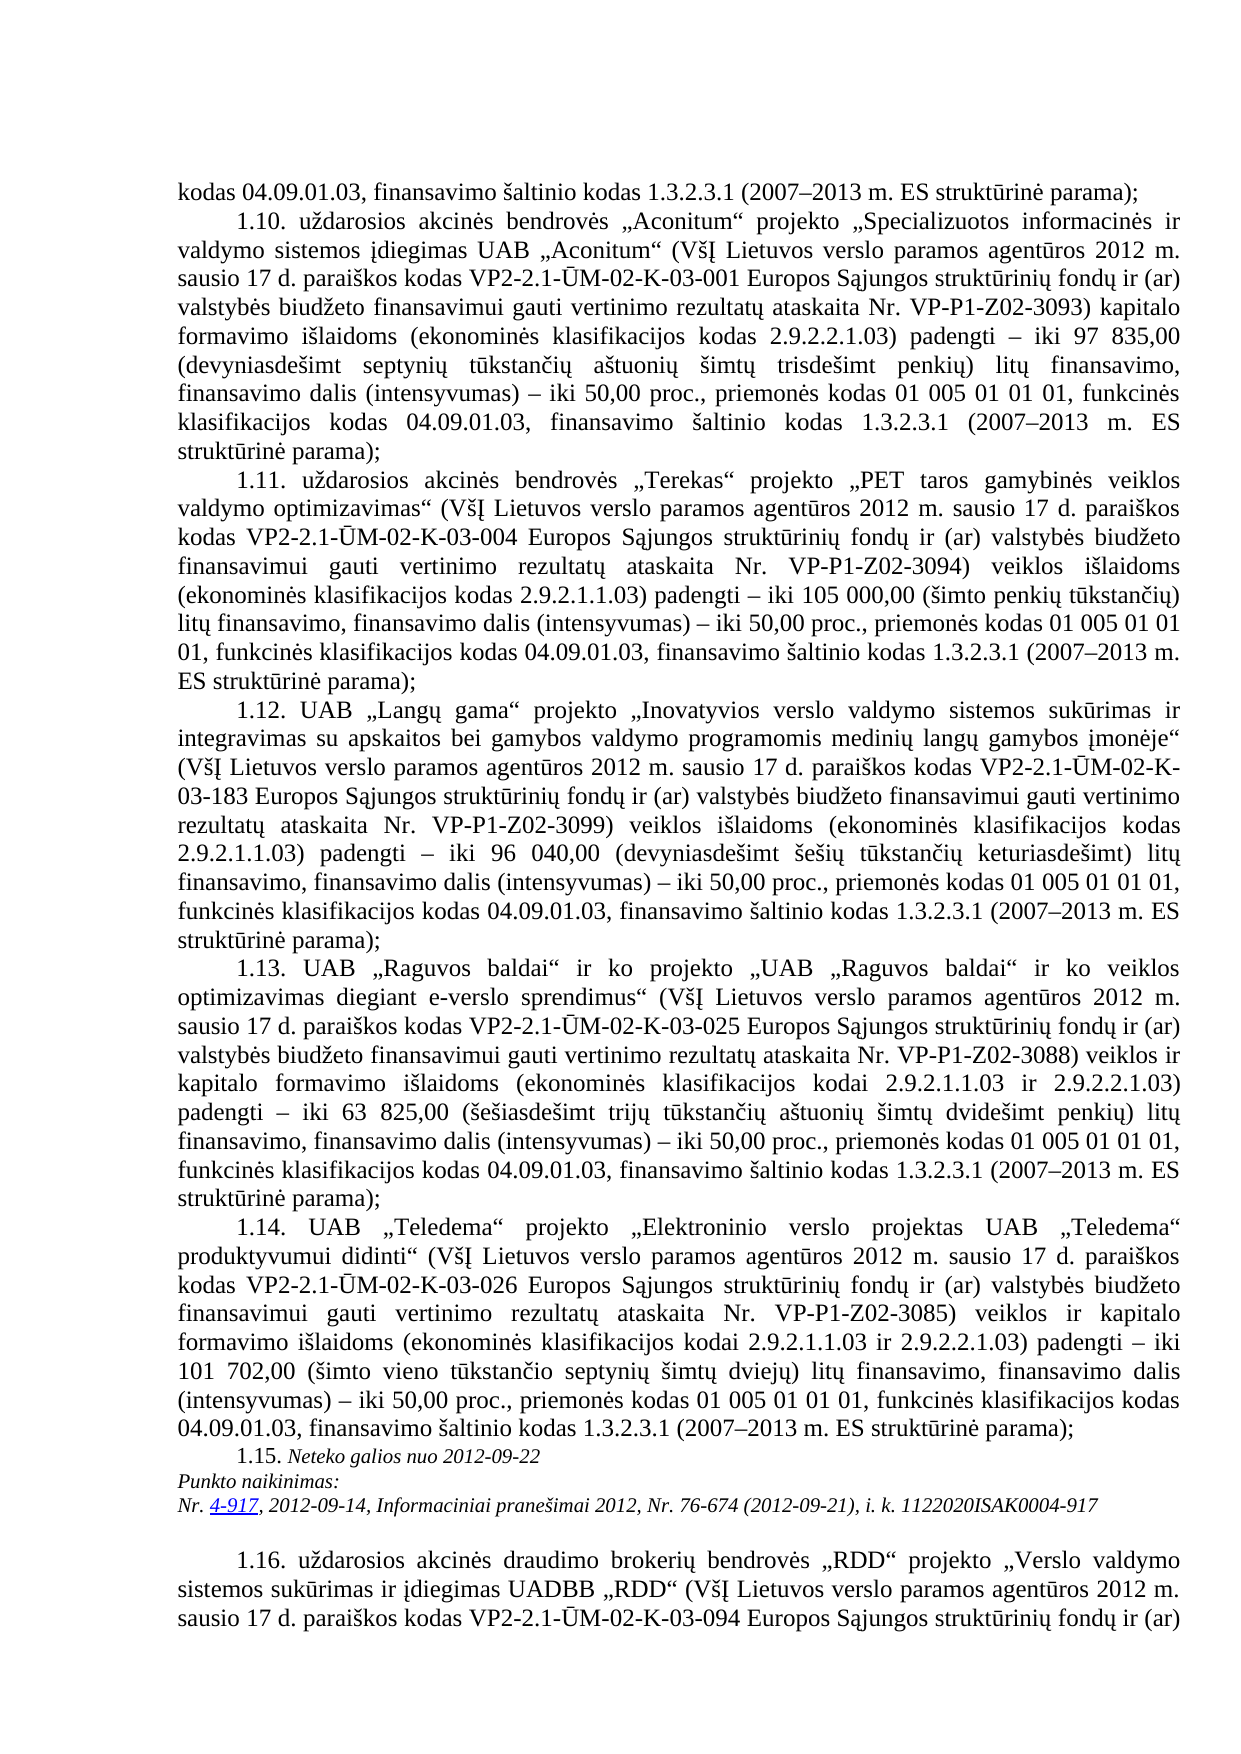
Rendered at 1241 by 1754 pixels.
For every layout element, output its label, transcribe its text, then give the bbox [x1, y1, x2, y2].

text kodas 04.09.01.03, finansavimo šaltinio kodas 1.3.2.3.1 (2007–2013 m. ES struktūrinė parama); [177, 177, 1181, 206]
text 1.16. uždarosios akcinės draudimo brokerių bendrovės „RDD“ projekto „Verslo valdymo sistemos sukūrimas ir įdiegimas UADBB „RDD“ (VšĮ Lietuvos verslo paramos agentūros 2012 m. sausio 17 d. paraiškos kodas VP2-2.1-ŪM-02-K-03-094 Europos Sąjungos struktūrinių fondų ir (ar) [177, 1545, 1181, 1632]
text Punkto naikinimas: [177, 1468, 1181, 1493]
text 1.10. uždarosios akcinės bendrovės „Aconitum“ projekto „Specializuotos informacinės ir valdymo sistemos įdiegimas UAB „Aconitum“ (VšĮ Lietuvos verslo paramos agentūros 2012 m. sausio 17 d. paraiškos kodas VP2-2.1-ŪM-02-K-03-001 Europos Sąjungos struktūrinių fondų ir (ar) valstybės biudžeto finansavimui gauti vertinimo rezultatų ataskaita Nr. VP-P1-Z02-3093) kapitalo formavimo išlaidoms (ekonominės klasifikacijos kodas 2.9.2.2.1.03) padengti – iki 97 835,00 (devyniasdešimt septynių tūkstančių aštuonių šimtų trisdešimt penkių) litų finansavimo, finansavimo dalis (intensyvumas) – iki 50,00 proc., priemonės kodas 01 005 01 01 01, funkcinės klasifikacijos kodas 04.09.01.03, finansavimo šaltinio kodas 1.3.2.3.1 (2007–2013 m. ES struktūrinė parama); [177, 206, 1181, 465]
text Nr. 4-917, 2012-09-14, Informaciniai pranešimai 2012, Nr. 76-674 (2012-09-21), i. k. 1122020ISAK0004-917 [177, 1493, 1181, 1517]
text 1.14. UAB „Teledema“ projekto „Elektroninio verslo projektas UAB „Teledema“ produktyvumui didinti“ (VšĮ Lietuvos verslo paramos agentūros 2012 m. sausio 17 d. paraiškos kodas VP2-2.1-ŪM-02-K-03-026 Europos Sąjungos struktūrinių fondų ir (ar) valstybės biudžeto finansavimui gauti vertinimo rezultatų ataskaita Nr. VP-P1-Z02-3085) veiklos ir kapitalo formavimo išlaidoms (ekonominės klasifikacijos kodai 2.9.2.1.1.03 ir 2.9.2.2.1.03) padengti – iki 101 702,00 (šimto vieno tūkstančio septynių šimtų dviejų) litų finansavimo, finansavimo dalis (intensyvumas) – iki 50,00 proc., priemonės kodas 01 005 01 01 01, funkcinės klasifikacijos kodas 04.09.01.03, finansavimo šaltinio kodas 1.3.2.3.1 (2007–2013 m. ES struktūrinė parama); [177, 1212, 1181, 1442]
text 1.13. UAB „Raguvos baldai“ ir ko projekto „UAB „Raguvos baldai“ ir ko veiklos optimizavimas diegiant e-verslo sprendimus“ (VšĮ Lietuvos verslo paramos agentūros 2012 m. sausio 17 d. paraiškos kodas VP2-2.1-ŪM-02-K-03-025 Europos Sąjungos struktūrinių fondų ir (ar) valstybės biudžeto finansavimui gauti vertinimo rezultatų ataskaita Nr. VP-P1-Z02-3088) veiklos ir kapitalo formavimo išlaidoms (ekonominės klasifikacijos kodai 2.9.2.1.1.03 ir 2.9.2.2.1.03) padengti – iki 63 825,00 (šešiasdešimt trijų tūkstančių aštuonių šimtų dvidešimt penkių) litų finansavimo, finansavimo dalis (intensyvumas) – iki 50,00 proc., priemonės kodas 01 005 01 01 01, funkcinės klasifikacijos kodas 04.09.01.03, finansavimo šaltinio kodas 1.3.2.3.1 (2007–2013 m. ES struktūrinė parama); [177, 953, 1181, 1212]
text 1.12. UAB „Langų gama“ projekto „Inovatyvios verslo valdymo sistemos sukūrimas ir integravimas su apskaitos bei gamybos valdymo programomis medinių langų gamybos įmonėje“ (VšĮ Lietuvos verslo paramos agentūros 2012 m. sausio 17 d. paraiškos kodas VP2-2.1-ŪM-02-K-03-183 Europos Sąjungos struktūrinių fondų ir (ar) valstybės biudžeto finansavimui gauti vertinimo rezultatų ataskaita Nr. VP-P1-Z02-3099) veiklos išlaidoms (ekonominės klasifikacijos kodas 2.9.2.1.1.03) padengti – iki 96 040,00 (devyniasdešimt šešių tūkstančių keturiasdešimt) litų finansavimo, finansavimo dalis (intensyvumas) – iki 50,00 proc., priemonės kodas 01 005 01 01 01, funkcinės klasifikacijos kodas 04.09.01.03, finansavimo šaltinio kodas 1.3.2.3.1 (2007–2013 m. ES struktūrinė parama); [177, 695, 1181, 953]
text 1.15. Neteko galios nuo 2012-09-22 [177, 1442, 1181, 1468]
text 1.11. uždarosios akcinės bendrovės „Terekas“ projekto „PET taros gamybinės veiklos valdymo optimizavimas“ (VšĮ Lietuvos verslo paramos agentūros 2012 m. sausio 17 d. paraiškos kodas VP2-2.1-ŪM-02-K-03-004 Europos Sąjungos struktūrinių fondų ir (ar) valstybės biudžeto finansavimui gauti vertinimo rezultatų ataskaita Nr. VP-P1-Z02-3094) veiklos išlaidoms (ekonominės klasifikacijos kodas 2.9.2.1.1.03) padengti – iki 105 000,00 (šimto penkių tūkstančių) litų finansavimo, finansavimo dalis (intensyvumas) – iki 50,00 proc., priemonės kodas 01 005 01 01 01, funkcinės klasifikacijos kodas 04.09.01.03, finansavimo šaltinio kodas 1.3.2.3.1 (2007–2013 m. ES struktūrinė parama); [177, 465, 1181, 695]
